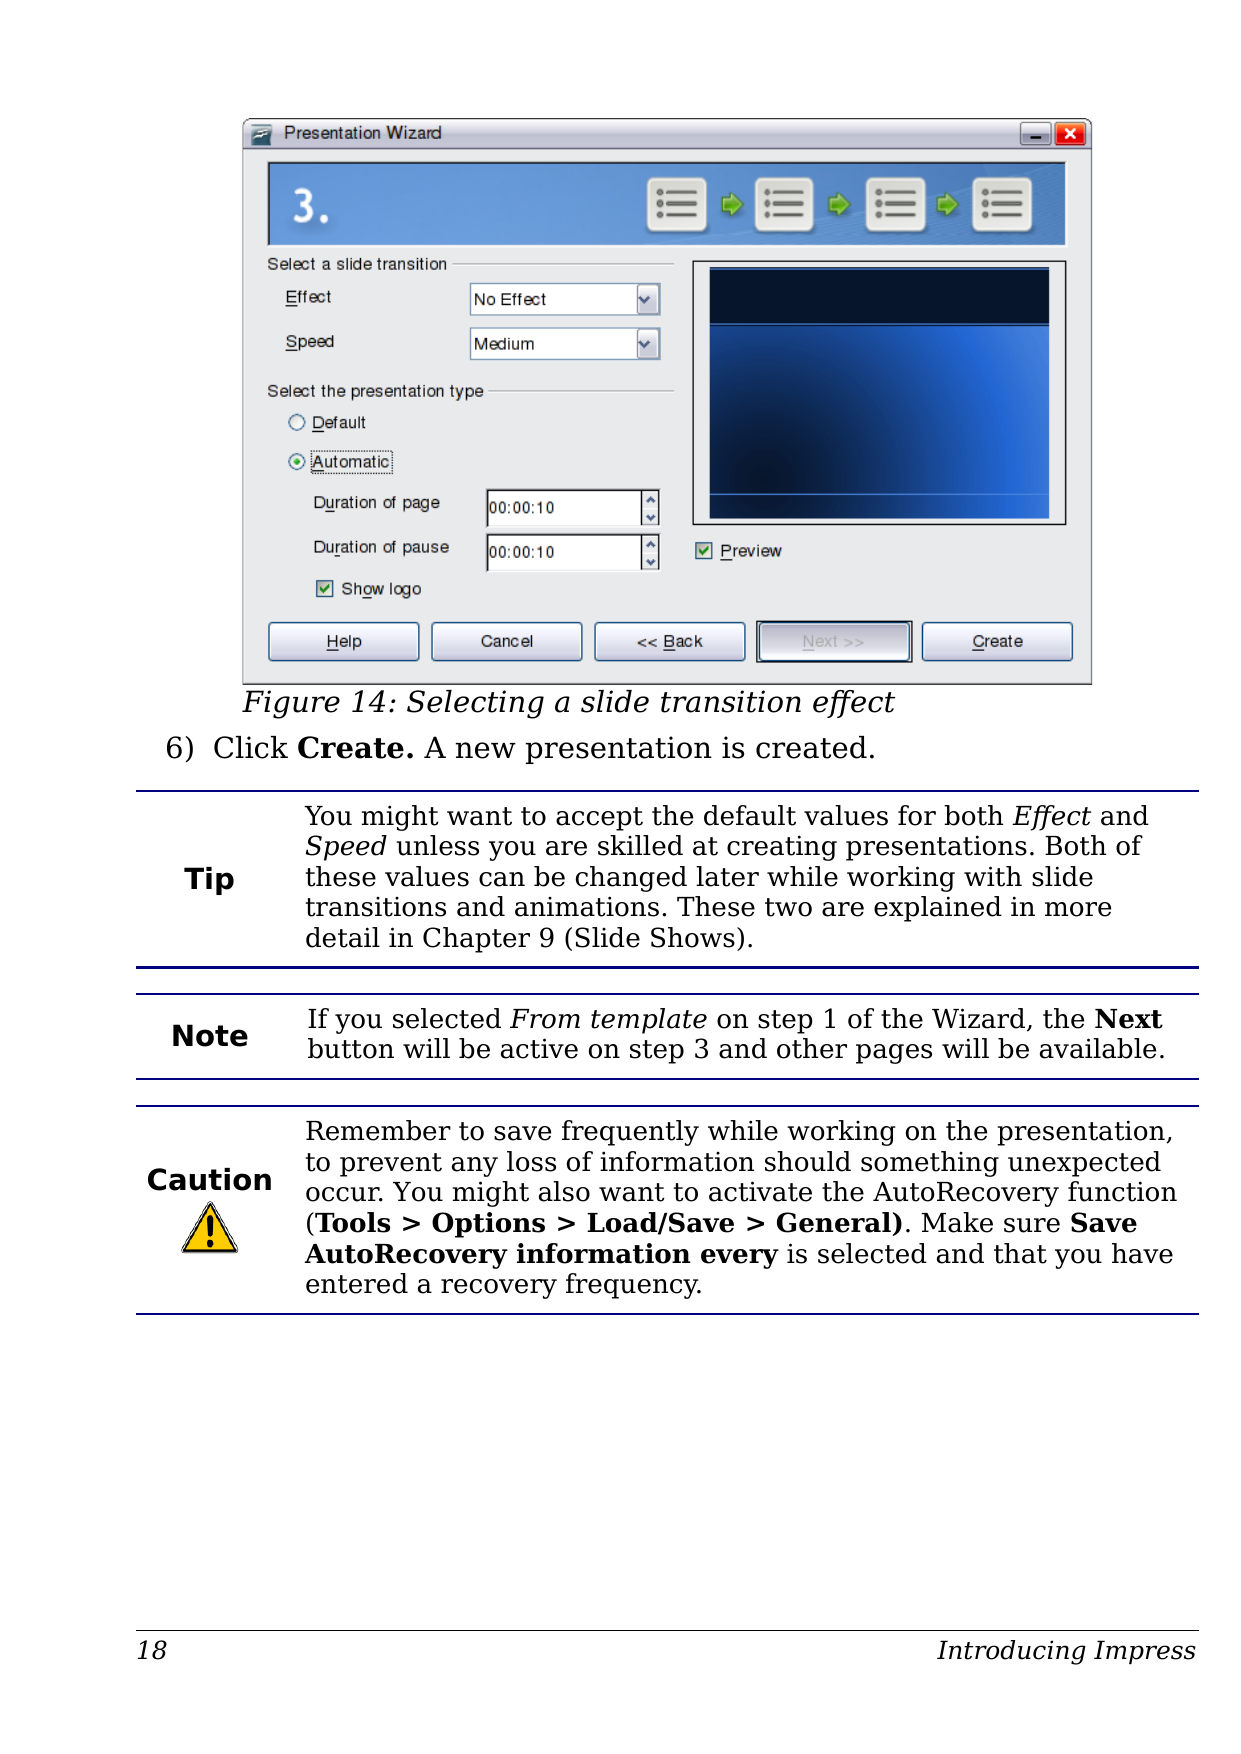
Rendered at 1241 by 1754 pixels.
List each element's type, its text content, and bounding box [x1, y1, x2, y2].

list Click Create. A new presentation is created. [195, 731, 1199, 766]
table_header You might want to accept the default values for both Effect and Speed unless you are skilled at creating presentations. Both of these values can be changed later while working with slide transitions and animations. These two are explained in more detail in Chapter 9 (Slide Shows). [283, 792, 1199, 966]
table_header Tip [136, 792, 283, 966]
table_header Remember to save frequently while working on the presentation, to prevent any loss of information should something unexpected occur. You might also want to activate the AutoRecovery function (Tools > Options > Load/Save > General). Make sure Save AutoRecovery information every is selected and that you have entered a recovery frequency. [283, 1107, 1199, 1313]
picture [242, 118, 1093, 685]
table_header Caution [136, 1107, 283, 1313]
picture [177, 1197, 242, 1257]
table_header If you selected From template on step 1 of the Wizard, the Next button will be active on step 3 and other pages will be available. [283, 995, 1199, 1078]
text Figure 14: Selecting a slide transition effect [243, 685, 1092, 719]
table_header Note [136, 995, 283, 1078]
